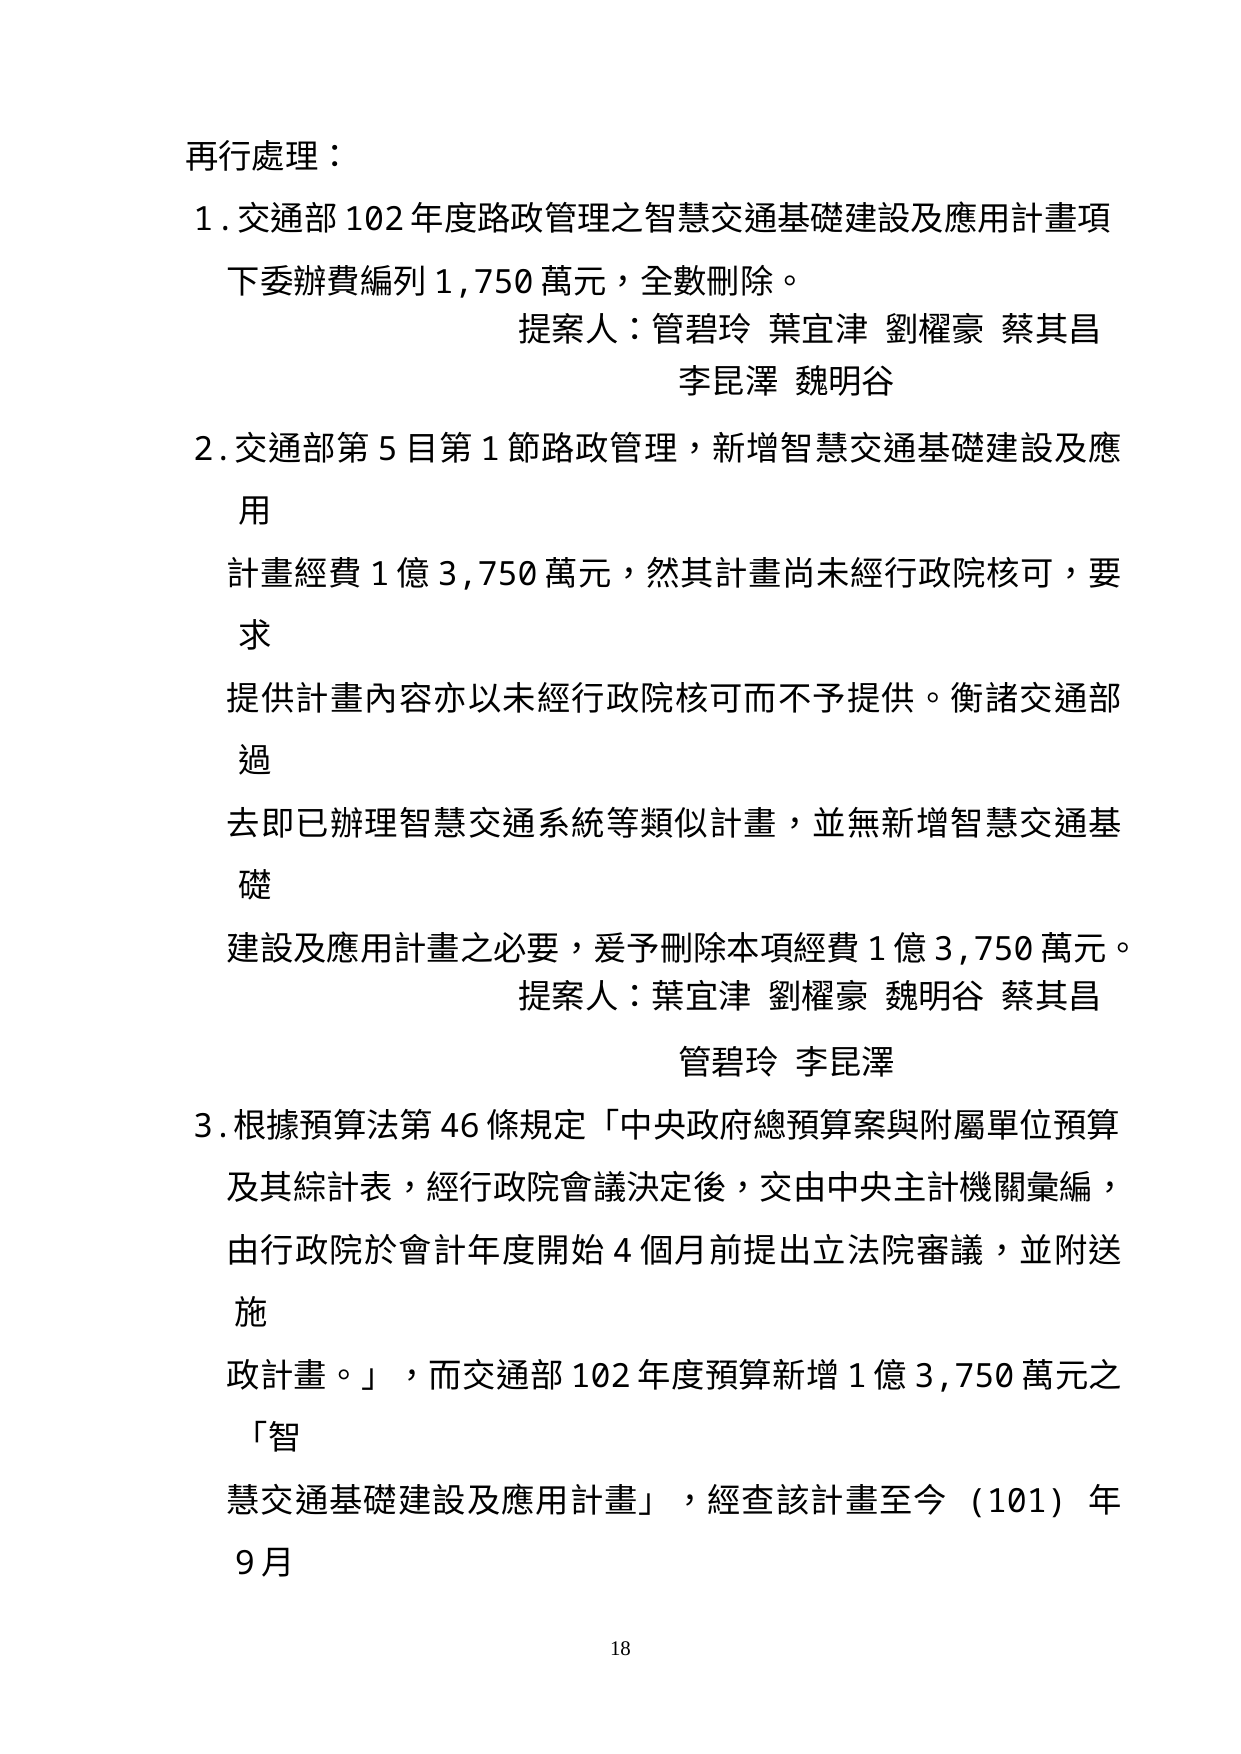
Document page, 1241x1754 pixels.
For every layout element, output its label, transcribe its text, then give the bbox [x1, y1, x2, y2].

text 由行政院於會計年度開始4個月前提出立法院審議，並附送施 [226, 1206, 1122, 1331]
text 3.根據預算法第46條規定「中央政府總預算案與附屬單位預算 [193, 1081, 1122, 1143]
text 再行處理： [185, 112, 1122, 175]
text 建設及應用計畫之必要，爰予刪除本項經費1億3,750萬元。 [227, 904, 1122, 966]
text 及其綜計表，經行政院會議決定後，交由中央主計機關彙編， [226, 1143, 1122, 1206]
text 提供計畫內容亦以未經行政院核可而不予提供。衡諸交通部過 [227, 654, 1122, 779]
text 政計畫。」，而交通部102年度預算新增1億3,750萬元之「智 [226, 1331, 1122, 1456]
text 下委辦費編列1,750萬元，全數刪除。 [227, 237, 1122, 300]
text 管碧玲 李昆澤 [118, 1018, 1122, 1081]
text 1.交通部102年度路政管理之智慧交通基礎建設及應用計畫項 [193, 175, 1122, 237]
text 去即已辦理智慧交通系統等類似計畫，並無新增智慧交通基礎 [227, 779, 1122, 904]
text 提案人：管碧玲 葉宜津 劉櫂豪 蔡其昌 [118, 300, 1122, 352]
text 慧交通基礎建設及應用計畫」，經查該計畫至今 (101) 年9月 [226, 1456, 1122, 1581]
text 提案人：葉宜津 劉櫂豪 魏明谷 蔡其昌 [118, 966, 1122, 1018]
text 2.交通部第5目第1節路政管理，新增智慧交通基礎建設及應用 [193, 404, 1122, 529]
text 李昆澤 魏明谷 [118, 352, 1122, 404]
text 計畫經費1億3,750萬元，然其計畫尚未經行政院核可，要求 [227, 529, 1122, 654]
